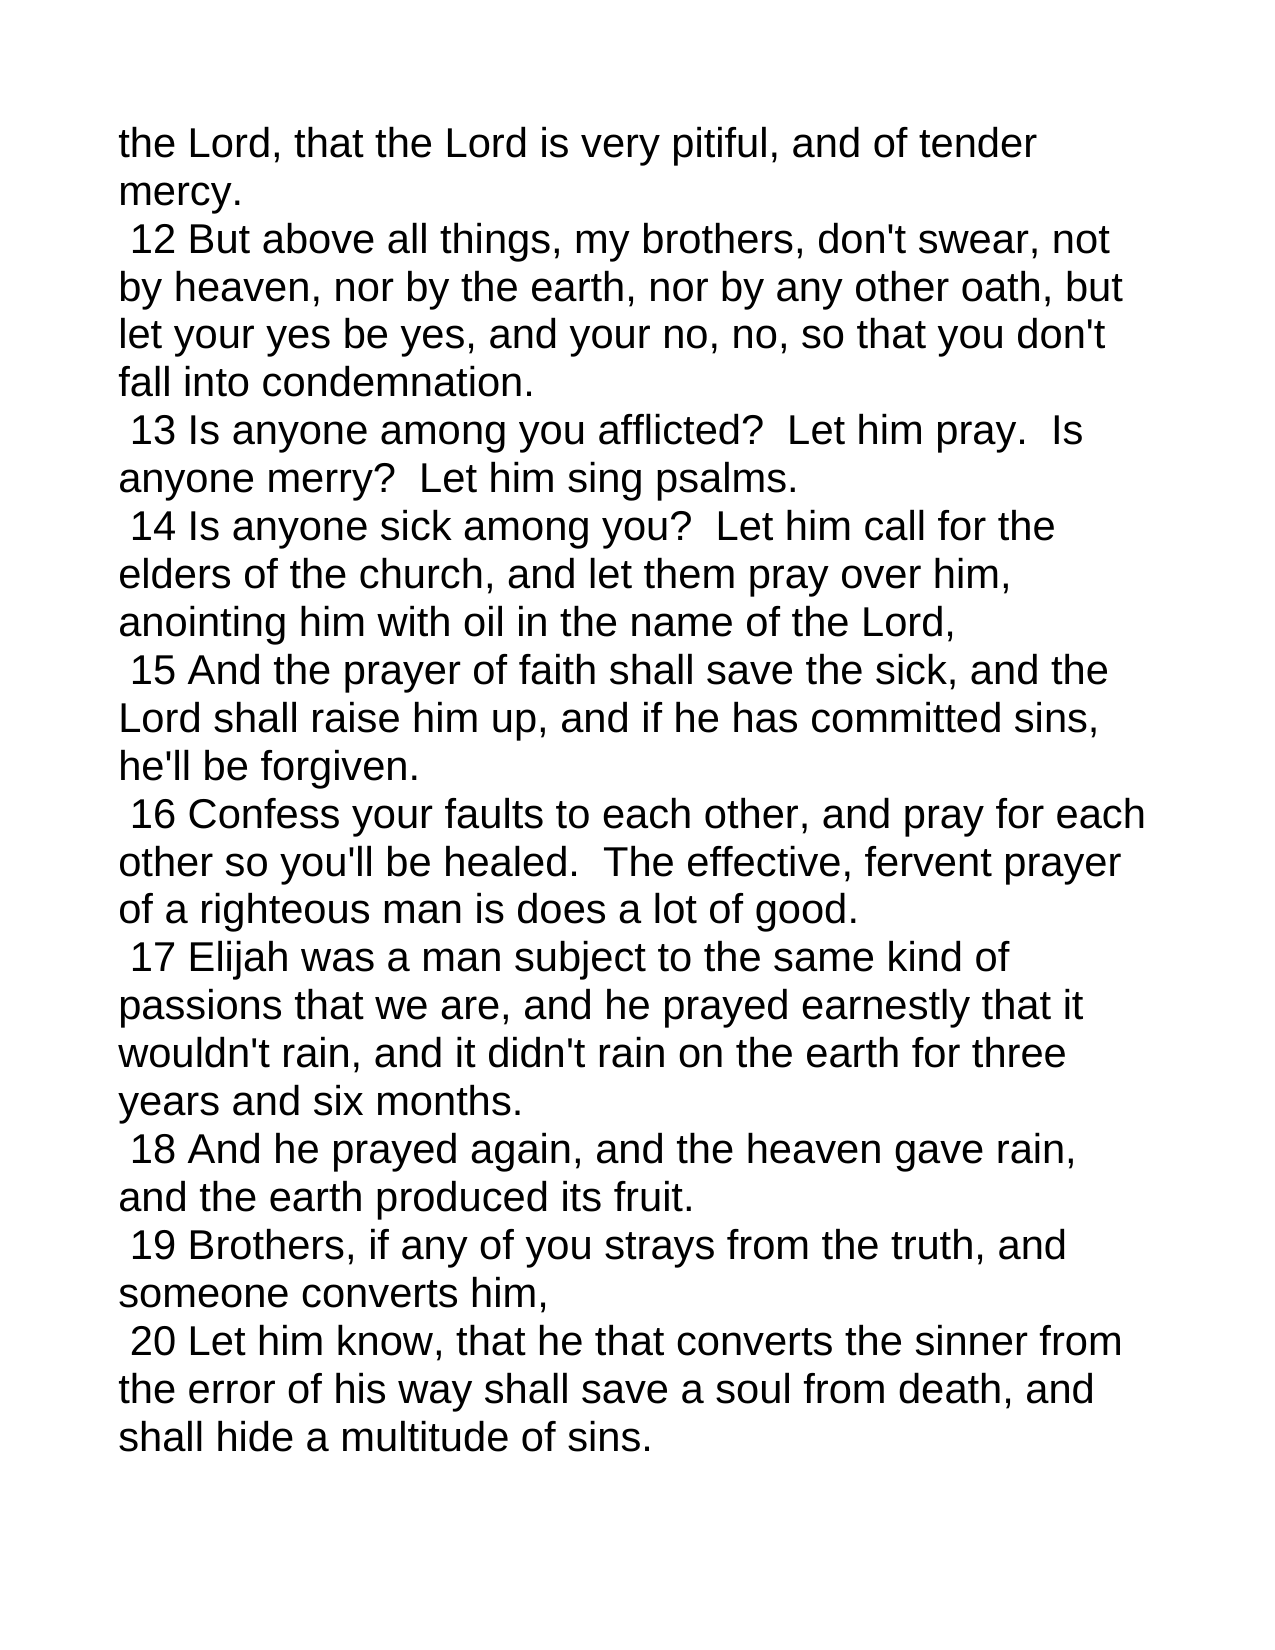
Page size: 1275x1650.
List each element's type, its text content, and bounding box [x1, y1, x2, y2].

text 15 And the prayer of faith shall save the sick, and the Lord shall raise him up, and if he has committed sins, he'll be forgiven. [118, 645, 1157, 789]
text 16 Confess your faults to each other, and pray for each other so you'll be healed. The effective, fervent prayer of a righteous man is does a lot of good. [118, 789, 1157, 933]
text the Lord, that the Lord is very pitiful, and of tender mercy. [118, 118, 1157, 214]
text 14 Is anyone sick among you? Let him call for the elders of the church, and let them pray over him, anointing him with oil in the name of the Lord, [118, 501, 1157, 645]
text 12 But above all things, my brothers, don't swear, not by heaven, nor by the earth, nor by any other oath, but let your yes be yes, and your no, no, so that you don't fall into condemnation. [118, 214, 1157, 406]
text 20 Let him know, that he that converts the sinner from the error of his way shall save a soul from death, and shall hide a multitude of sins. [118, 1316, 1157, 1460]
text 13 Is anyone among you afflicted? Let him pray. Is anyone merry? Let him sing psalms. [118, 406, 1157, 501]
text 19 Brothers, if any of you strays from the truth, and someone converts him, [118, 1220, 1157, 1316]
text 17 Elijah was a man subject to the same kind of passions that we are, and he prayed earnestly that it wouldn't rain, and it didn't rain on the earth for three years and six months. [118, 933, 1157, 1124]
text 18 And he prayed again, and the heaven gave rain, and the earth produced its fruit. [118, 1124, 1157, 1220]
